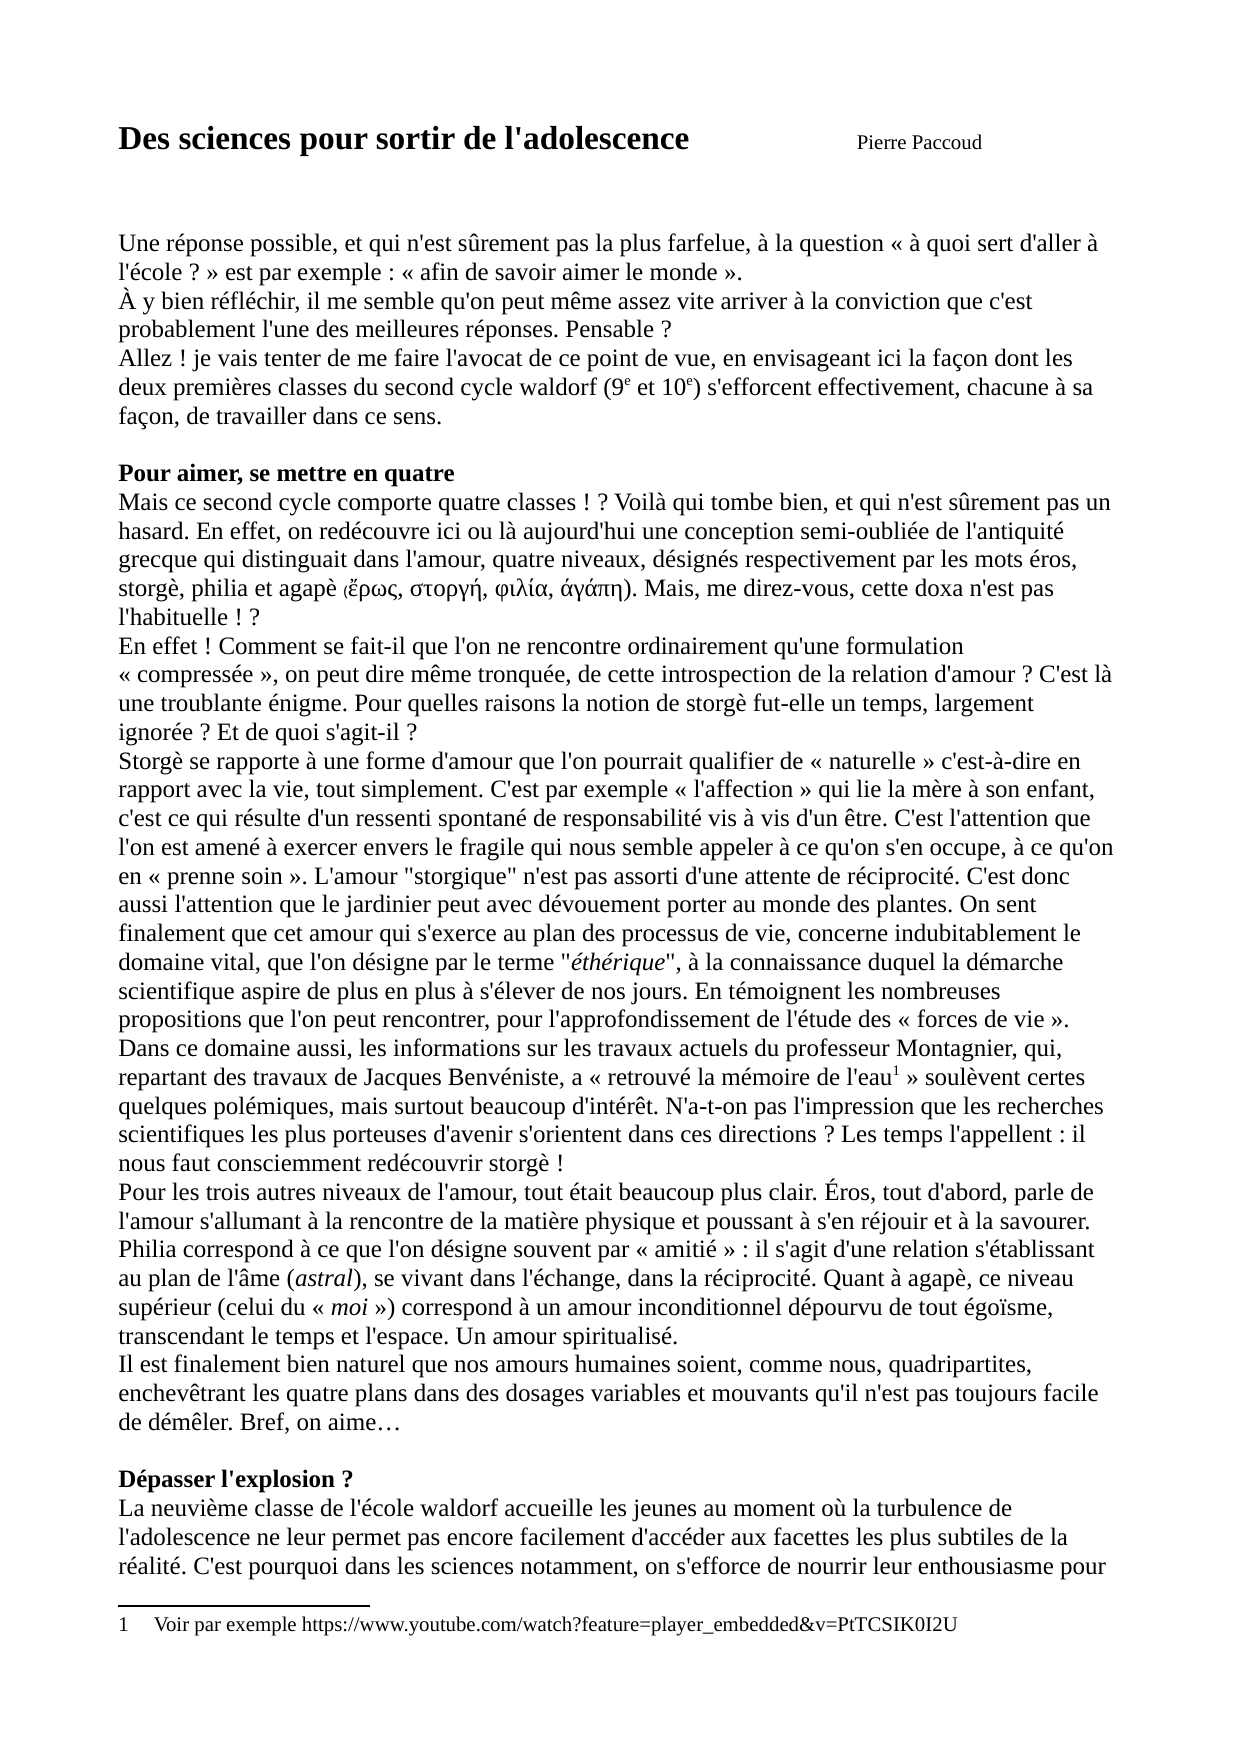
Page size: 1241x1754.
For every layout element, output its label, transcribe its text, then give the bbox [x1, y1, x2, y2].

list Pour les trois autres niveaux de l'amour, tout était beaucoup plus clair. Éros, tout d'abord, parle de l'amour s'allumant à la rencontre de la matière physique et poussant à s'en réjouir et à la savourer. Philia correspond à ce que l'on désigne souvent par « amitié » : il s'agit d'une relation s'établissant au plan de l'âme (astral), se vivant dans l'échange, dans la réciprocité. Quant à agapè, ce niveau supérieur (celui du « moi ») correspond à un amour inconditionnel dépourvu de tout égoïsme, transcendant le temps et l'espace. Un amour spiritualisé. [118, 1177, 1122, 1349]
list Mais ce second cycle comporte quatre classes ! ? Voilà qui tombe bien, et qui n'est sûrement pas un hasard. En effet, on redécouvre ici ou là aujourd'hui une conception semi-oubliée de l'antiquité grecque qui distinguait dans l'amour, quatre niveaux, désignés respectivement par les mots éros, storgè, philia et agapè (ἔρως, στοργή, φιλία, άγάπη). Mais, me direz-vous, cette doxa n'est pas l'habituelle ! ? [118, 487, 1122, 631]
list Storgè se rapporte à une forme d'amour que l'on pourrait qualifier de « naturelle » c'est-à-dire en rapport avec la vie, tout simplement. C'est par exemple « l'affection » qui lie la mère à son enfant, c'est ce qui résulte d'un ressenti spontané de responsabilité vis à vis d'un être. C'est l'attention que l'on est amené à exercer envers le fragile qui nous semble appeler à ce qu'on s'en occupe, à ce qu'on en « prenne soin ». L'amour "storgique" n'est pas assorti d'une attente de réciprocité. C'est donc aussi l'attention que le jardinier peut avec dévouement porter au monde des plantes. On sent finalement que cet amour qui s'exerce au plan des processus de vie, concerne indubitablement le domaine vital, que l'on désigne par le terme "éthérique", à la connaissance duquel la démarche scientifique aspire de plus en plus à s'élever de nos jours. En témoignent les nombreuses propositions que l'on peut rencontrer, pour l'approfondissement de l'étude des « forces de vie ». Dans ce domaine aussi, les informations sur les travaux actuels du professeur Montagnier, qui, repartant des travaux de Jacques Benvéniste, a « retrouvé la mémoire de l'eau » soulèvent certes quelques polémiques, mais surtout beaucoup d'intérêt. N'a-t-on pas l'impression que les recherches scientifiques les plus porteuses d'avenir s'orientent dans ces directions ? Les temps l'appellent : il nous faut consciemment redécouvrir storgè ! [118, 746, 1122, 1177]
list À y bien réfléchir, il me semble qu'on peut même assez vite arriver à la conviction que c'est probablement l'une des meilleures réponses. Pensable ? [118, 286, 1122, 343]
list Allez ! je vais tenter de me faire l'avocat de ce point de vue, en envisageant ici la façon dont les deux premières classes du second cycle waldorf (9e et 10e) s'efforcent effectivement, chacune à sa façon, de travailler dans ce sens. [118, 343, 1122, 429]
list Voir par exemple https://www.youtube.com/watch?feature=player_embedded&v=PtTCSIK0I2U [118, 1612, 1122, 1636]
list Pour aimer, se mettre en quatre [118, 458, 1122, 487]
list Dépasser l'explosion ? [118, 1464, 1122, 1493]
list Des sciences pour sortir de l'adolescence Pierre Paccoud [118, 118, 1122, 156]
list En effet ! Comment se fait-il que l'on ne rencontre ordinairement qu'une formulation « compressée », on peut dire même tronquée, de cette introspection de la relation d'amour ? C'est là une troublante énigme. Pour quelles raisons la notion de storgè fut-elle un temps, largement ignorée ? Et de quoi s'agit-il ? [118, 631, 1122, 746]
list Une réponse possible, et qui n'est sûrement pas la plus farfelue, à la question « à quoi sert d'aller à l'école ? » est par exemple : « afin de savoir aimer le monde ». [118, 228, 1122, 286]
list Il est finalement bien naturel que nos amours humaines soient, comme nous, quadripartites, enchevêtrant les quatre plans dans des dosages variables et mouvants qu'il n'est pas toujours facile de démêler. Bref, on aime… [118, 1349, 1122, 1436]
list La neuvième classe de l'école waldorf accueille les jeunes au moment où la turbulence de l'adolescence ne leur permet pas encore facilement d'accéder aux facettes les plus subtiles de la réalité. C'est pourquoi dans les sciences notamment, on s'efforce de nourrir leur enthousiasme pour [118, 1493, 1122, 1579]
